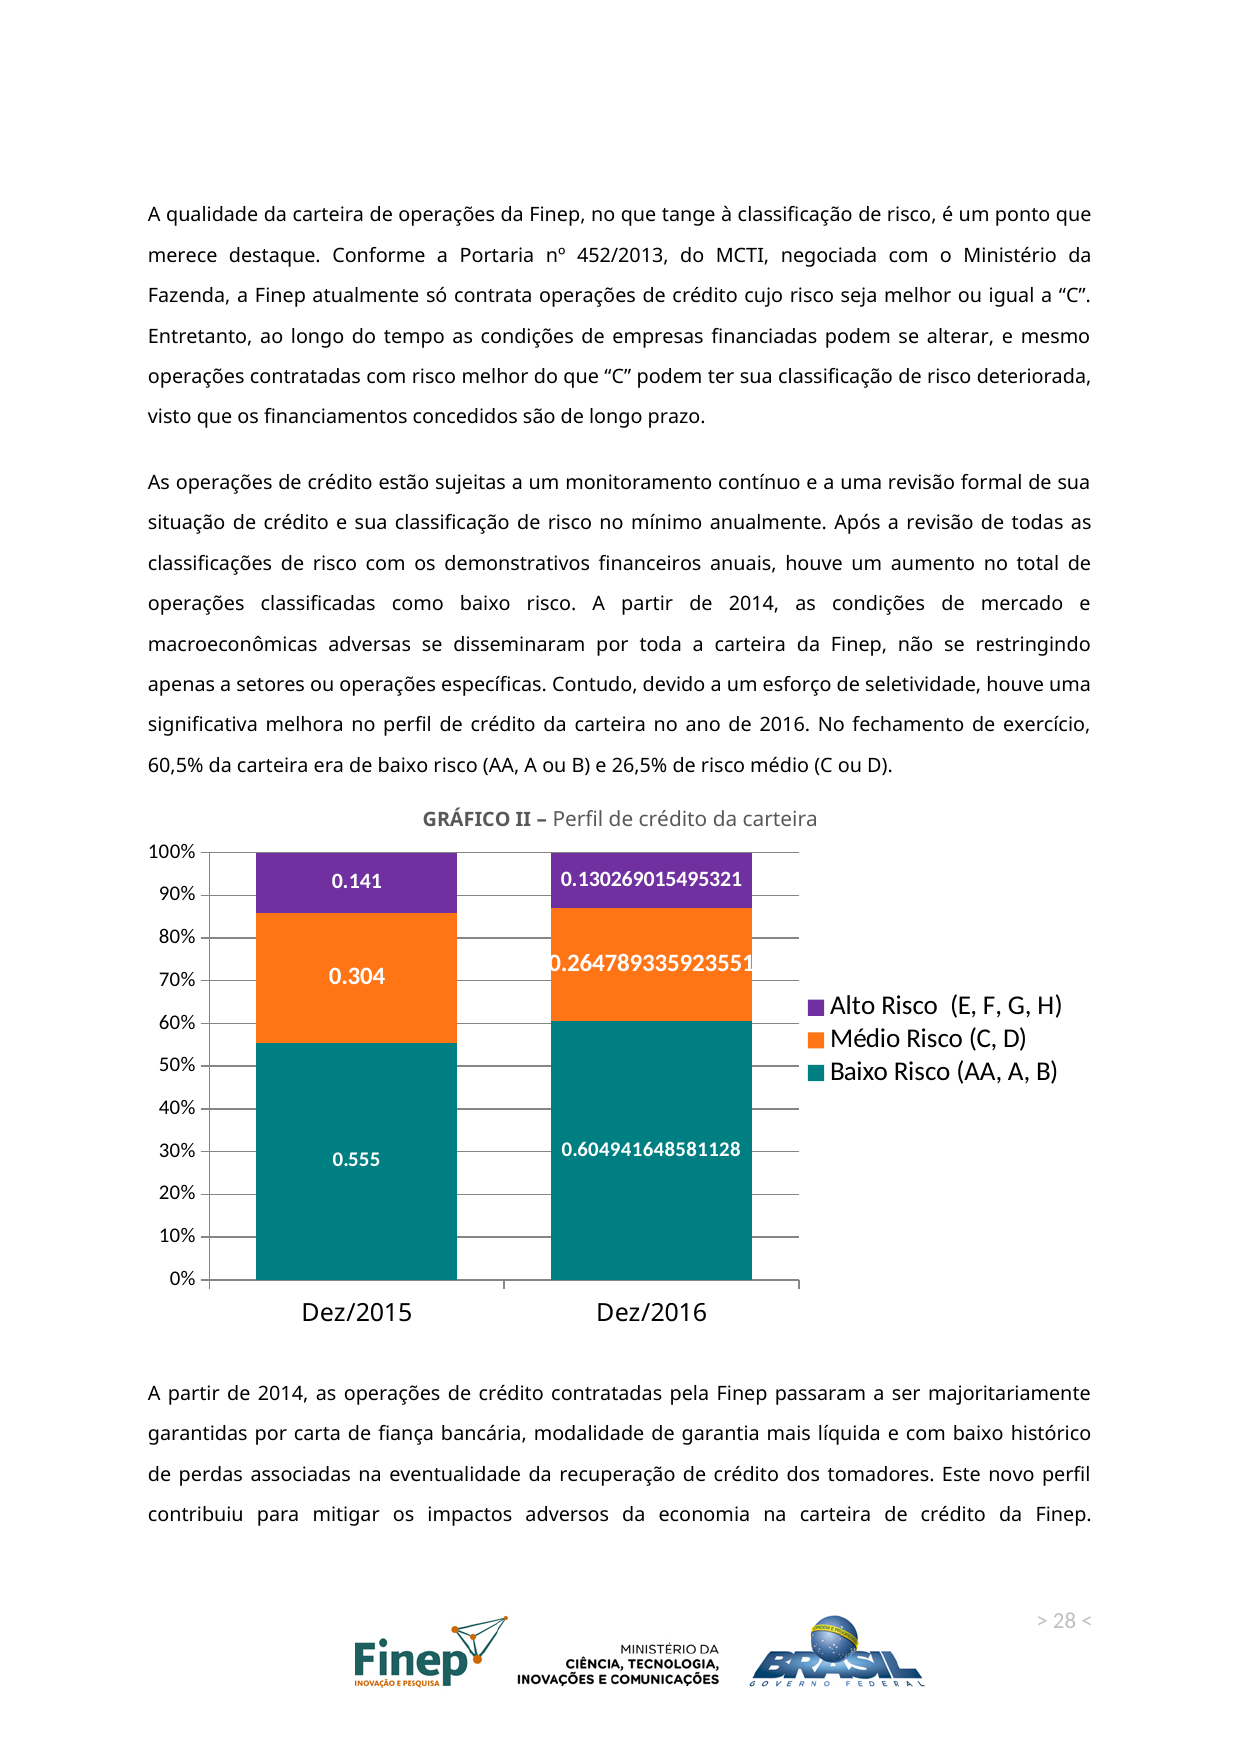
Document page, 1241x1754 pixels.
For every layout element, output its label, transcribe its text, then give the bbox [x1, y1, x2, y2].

text A partir de 2014, as operações de crédito contratadas pela Finep passaram a ser majoritariamente garantidas por carta de fiança bancária, modalidade de garantia mais líquida e com baixo histórico de perdas associadas na eventualidade da recuperação de crédito dos tomadores. Este novo perfil contribuiu para mitigar os impactos adversos da economia na carteira de crédito da Finep. [148, 1379, 1092, 1527]
text As operações de crédito estão sujeitas a um monitoramento contínuo e a uma revisão formal de sua situação de crédito e sua classificação de risco no mínimo anualmente. Após a revisão de todas as classificações de risco com os demonstrativos financeiros anuais, houve um aumento no total de operações classificadas como baixo risco. A partir de 2014, as condições de mercado e macroeconômicas adversas se disseminaram por toda a carteira da Finep, não se restringindo apenas a setores ou operações específicas. Contudo, devido a um esforço de seletividade, houve uma significativa melhora no perfil de crédito da carteira no ano de 2016. No fechamento de exercício, 60,5% da carteira era de baixo risco (AA, A ou B) e 26,5% de risco médio (C ou D). [148, 468, 1092, 778]
text GRÁFICO II – Perfil de crédito da carteira [148, 804, 1092, 832]
text A qualidade da carteira de operações da Finep, no que tange à classificação de risco, é um ponto que merece destaque. Conforme a Portaria nº 452/2013, do MCTI, negociada com o Ministério da Fazenda, a Finep atualmente só contrata operações de crédito cujo risco seja melhor ou igual a “C”. Entretanto, ao longo do tempo as condições de empresas financiadas podem se alterar, e mesmo operações contratadas com risco melhor do que “C” podem ter sua classificação de risco deteriorada, visto que os financiamentos concedidos são de longo prazo. [148, 201, 1092, 430]
